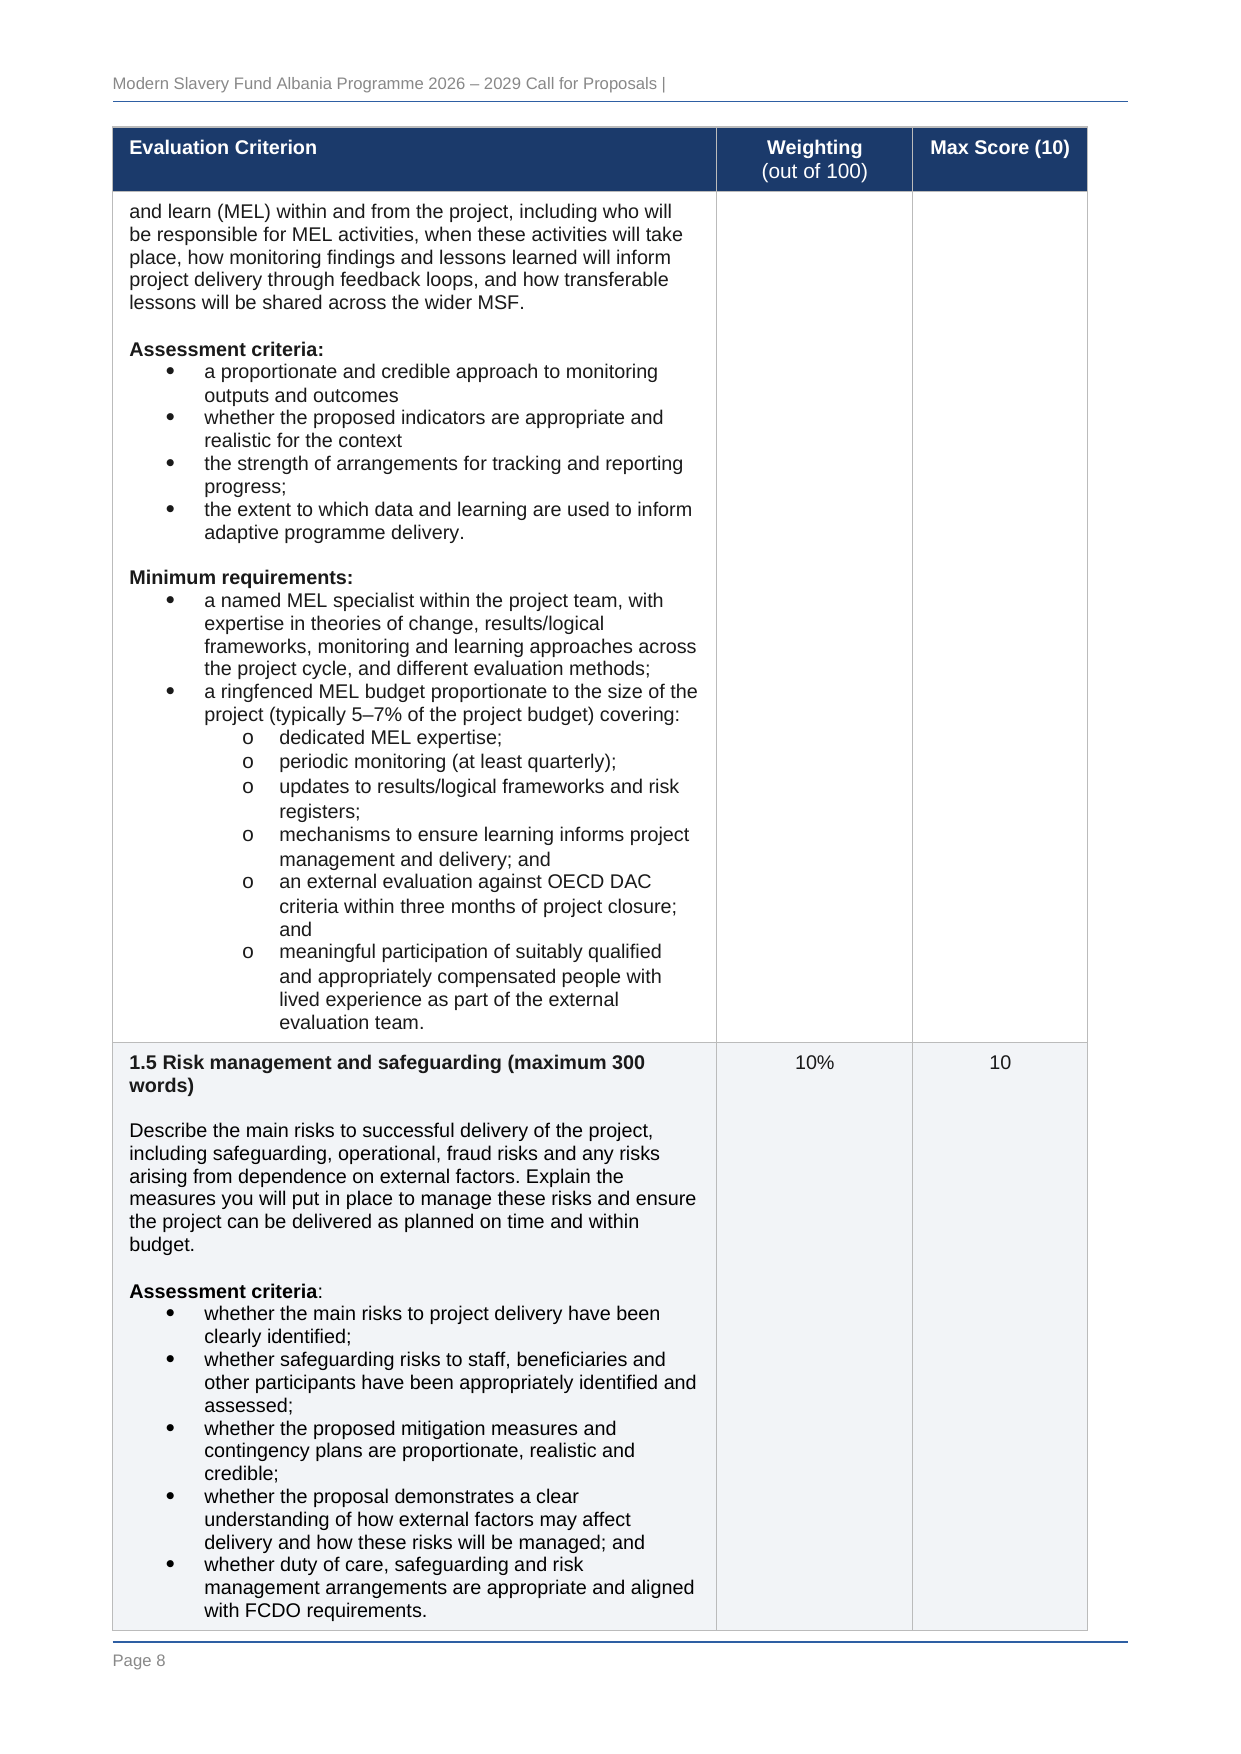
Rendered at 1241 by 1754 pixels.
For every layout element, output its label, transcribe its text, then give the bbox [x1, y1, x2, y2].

table_cell [913, 192, 1087, 1042]
table_header Evaluation Criterion [113, 128, 716, 191]
table_cell [717, 192, 912, 1042]
table_header Max Score (10) [913, 128, 1087, 191]
table_header Weighting (out of 100) [717, 128, 912, 191]
table_cell and learn (MEL) within and from the project, including who will be responsible for MEL activities, when these activities will take place, how monitoring findings and lessons learned will inform project delivery through feedback loops, and how transferable lessons will be shared across the wider MSF. Assessment criteria: a proportionate and credible approach to monitoring outputs and outcomes whether the proposed indicators are appropriate and realistic for the context the strength of arrangements for tracking and reporting progress; the extent to which data and learning are used to inform adaptive programme delivery. Minimum requirements: a named MEL specialist within the project team, with expertise in theories of change, results/logical frameworks, monitoring and learning approaches across the project cycle, and different evaluation methods; a ringfenced MEL budget proportionate to the size of the project (typically 5–7% of the project budget) covering: dedicated MEL expertise; periodic monitoring (at least quarterly); updates to results/logical frameworks and risk registers; mechanisms to ensure learning informs project management and delivery; and an external evaluation against OECD DAC criteria within three months of project closure; and meaningful participation of suitably qualified and appropriately compensated people with lived experience as part of the external evaluation team. [113, 192, 716, 1042]
table_cell 10 [913, 1043, 1087, 1630]
table_cell 10% [717, 1043, 912, 1630]
table_cell 1.5 Risk management and safeguarding (maximum 300 words) Describe the main risks to successful delivery of the project, including safeguarding, operational, fraud risks and any risks arising from dependence on external factors. Explain the measures you will put in place to manage these risks and ensure the project can be delivered as planned on time and within budget. Assessment criteria: whether the main risks to project delivery have been clearly identified; whether safeguarding risks to staff, beneficiaries and other participants have been appropriately identified and assessed; whether the proposed mitigation measures and contingency plans are proportionate, realistic and credible; whether the proposal demonstrates a clear understanding of how external factors may affect delivery and how these risks will be managed; and whether duty of care, safeguarding and risk management arrangements are appropriate and aligned with FCDO requirements. [113, 1043, 716, 1630]
